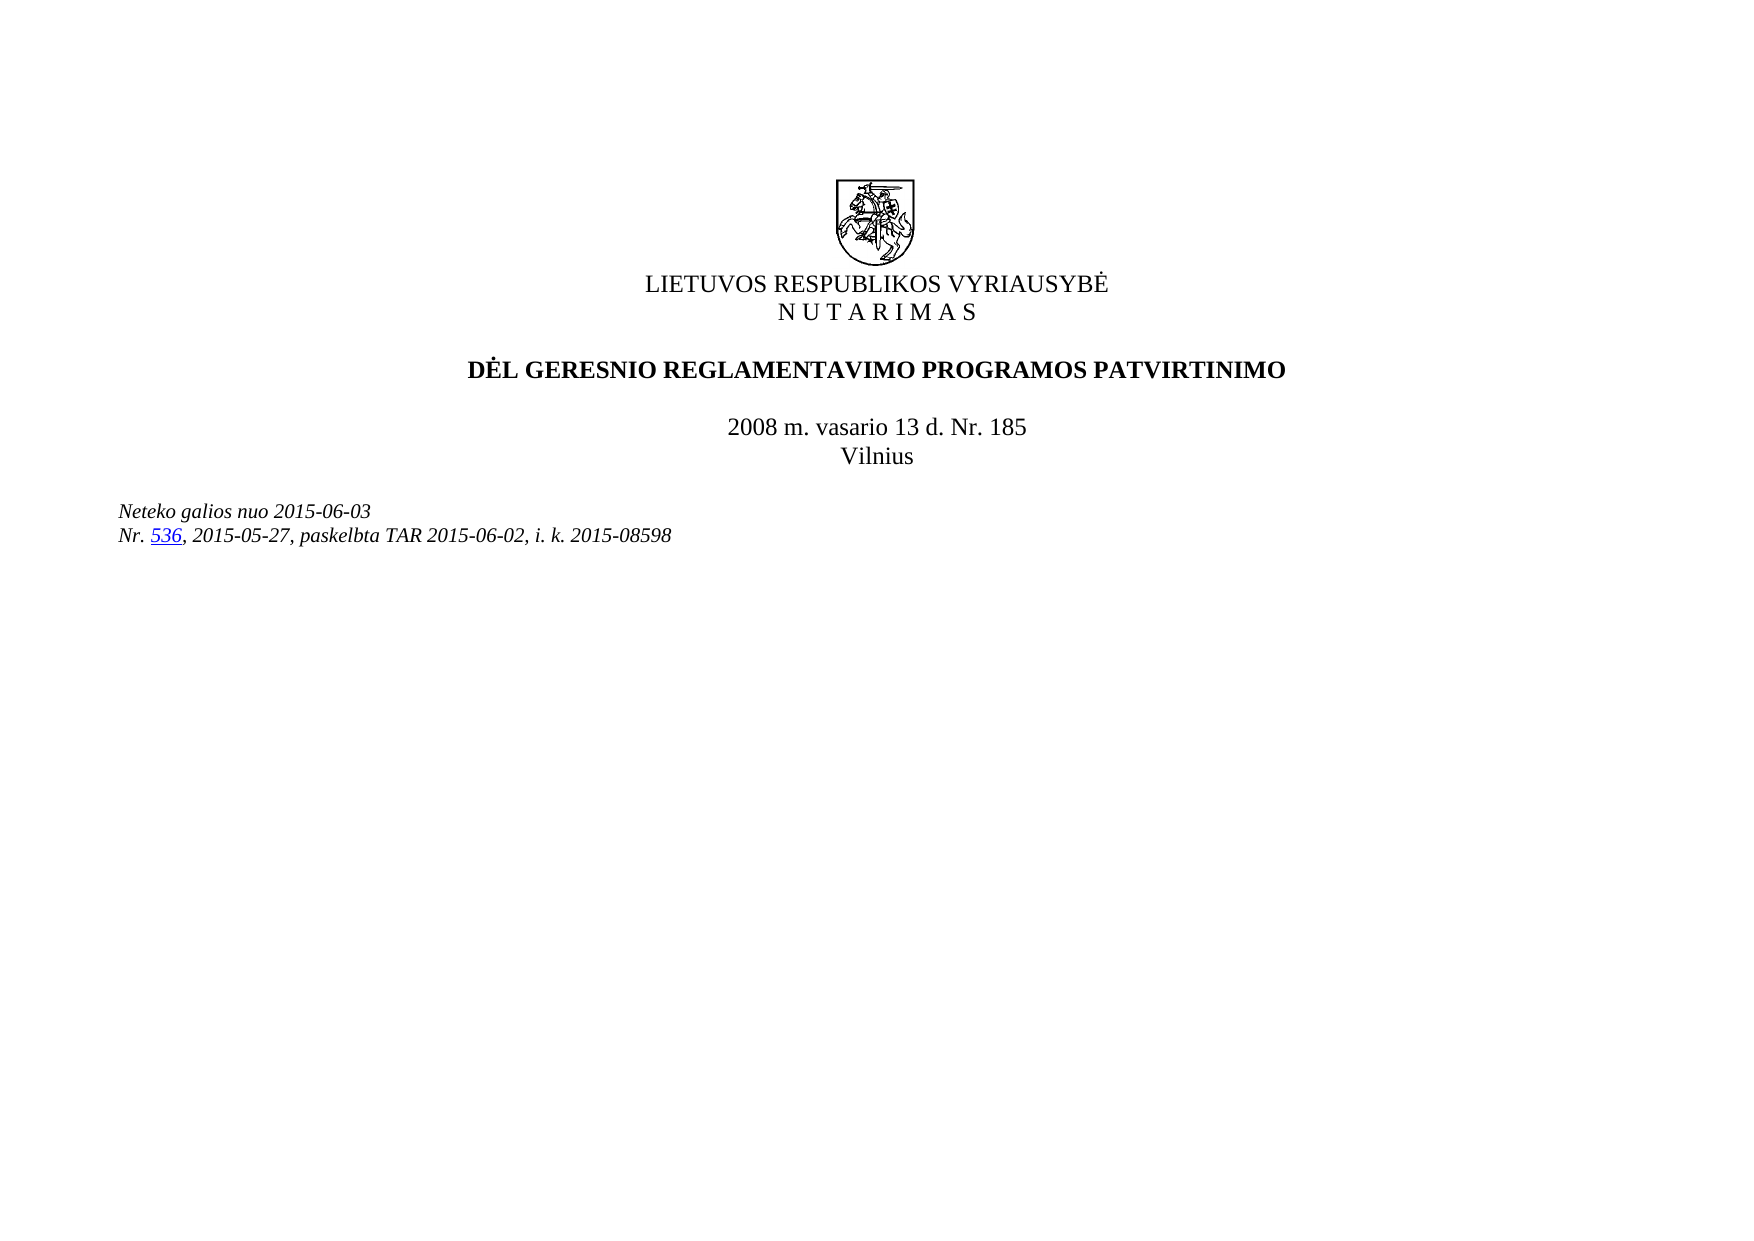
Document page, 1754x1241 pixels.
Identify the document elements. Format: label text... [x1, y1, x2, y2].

text 2008 m. vasario 13 d. Nr. 185 [118, 412, 1636, 441]
text Lietuvos Respublikos Vyriausybė [118, 269, 1636, 297]
text Neteko galios nuo 2015-06-03 [118, 499, 1636, 523]
text Nr. 536, 2015-05-27, paskelbta TAR 2015-06-02, i. k. 2015-08598 [118, 523, 1636, 547]
text Vilnius [118, 441, 1636, 470]
text NUTARIMAS [118, 297, 1636, 326]
text DĖL geresnio REGLAMENTAVIMO programos PAtvirtinimo [118, 355, 1636, 384]
